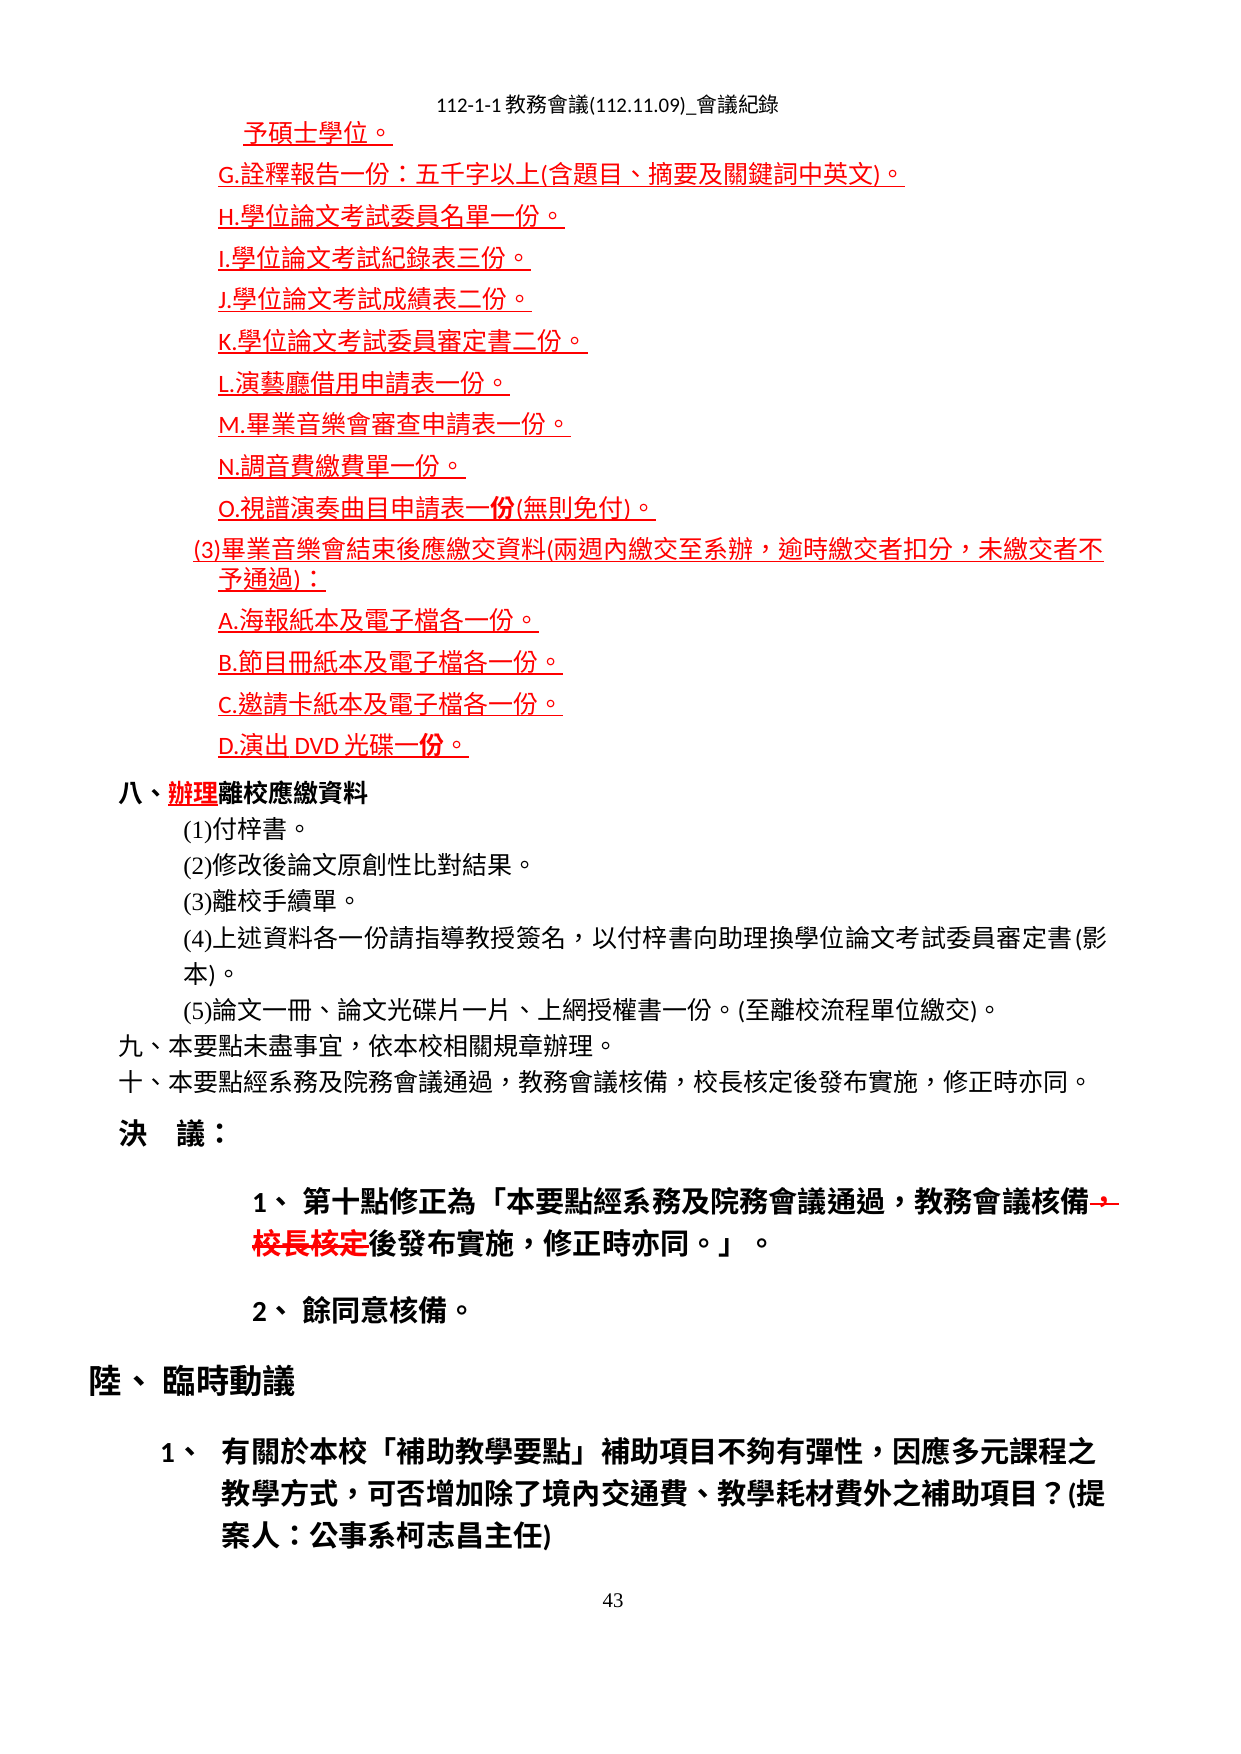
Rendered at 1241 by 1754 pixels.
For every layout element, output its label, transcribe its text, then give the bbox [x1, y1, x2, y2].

list 餘同意核備。 [252, 1288, 1107, 1330]
text L.演藝廳借用申請表一份。 [218, 369, 1107, 398]
text 八、辦理離校應繳資料 [118, 773, 1107, 809]
text K.學位論文考試委員審定書二份。 [218, 327, 1107, 356]
list 付梓書。 [183, 809, 1107, 846]
text A.海報紙本及電子檔各一份。 [218, 606, 1107, 636]
text M.畢業音樂會審查申請表一份。 [218, 411, 1107, 440]
list 離校手續單。 [183, 882, 1107, 918]
text G.詮釋報告一份：五千字以上(含題目、摘要及關鍵詞中英文)。 [218, 161, 1107, 190]
text 十、本要點經系務及院務會議通過，教務會議核備，校長核定後發布實施，修正時亦同。 [118, 1063, 1107, 1098]
text C.邀請卡紙本及電子檔各一份。 [218, 690, 1107, 719]
text D.演出DVD光碟一份。 [218, 731, 1107, 761]
list 上述資料各一份請指導教授簽名，以付梓書向助理換學位論文考試委員審定書(影本)。 [183, 918, 1107, 991]
list 有關於本校「補助教學要點」補助項目不夠有彈性，因應多元課程之教學方式，可否增加除了境內交通費、教學耗材費外之補助項目？(提案人：公事系柯志昌主任) [160, 1428, 1107, 1555]
list 臨時動議 [88, 1355, 1107, 1403]
text 九、本要點未盡事宜，依本校相關規章辦理。 [118, 1027, 1107, 1063]
list 第十點修正為「本要點經系務及院務會議通過，教務會議核備，校長核定後發布實施，修正時亦同。」。 [252, 1178, 1107, 1263]
text 予碩士學位。 [218, 119, 1107, 148]
text (3)畢業音樂會結束後應繳交資料(兩週內繳交至系辦，逾時繳交者扣分，未繳交者不予通過)： [193, 536, 1107, 594]
list 論文一冊、論文光碟片一片、上網授權書一份。(至離校流程單位繳交)。 [183, 991, 1107, 1027]
text O.視譜演奏曲目申請表一份(無則免付)。 [218, 494, 1107, 523]
list 修改後論文原創性比對結果。 [183, 846, 1107, 882]
text H.學位論文考試委員名單一份。 [218, 202, 1107, 231]
text J.學位論文考試成績表二份。 [218, 286, 1107, 315]
text B.節目冊紙本及電子檔各一份。 [218, 648, 1107, 677]
text 決 議： [118, 1111, 1107, 1153]
text N.調音費繳費單一份。 [218, 452, 1107, 481]
text I.學位論文考試紀錄表三份。 [218, 244, 1107, 273]
